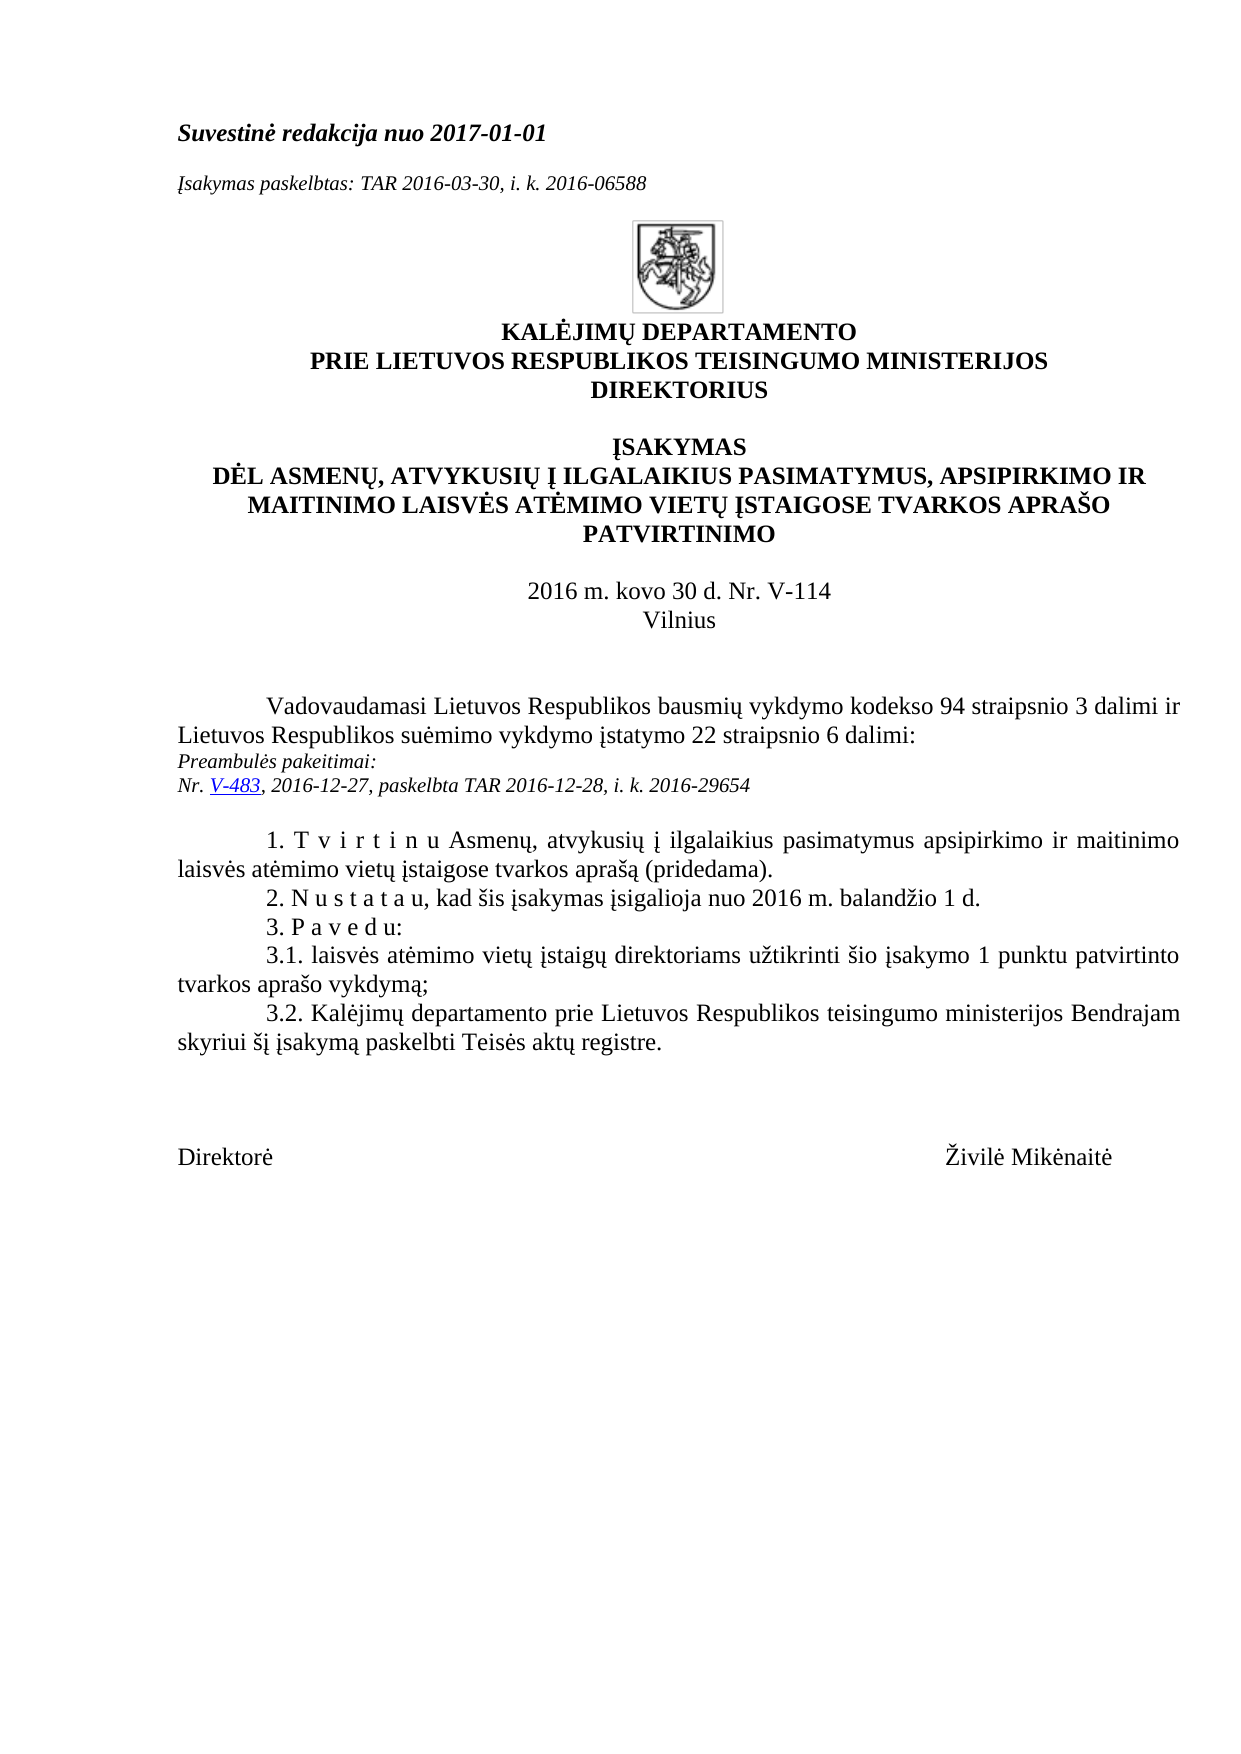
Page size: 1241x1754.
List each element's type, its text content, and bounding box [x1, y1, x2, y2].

text 3. P a v e d u: [177, 912, 1181, 941]
text ĮSAKYMAS [177, 432, 1181, 461]
text Direktorė Živilė Mikėnaitė [177, 1142, 1181, 1171]
text DIREKTORIUS [177, 375, 1181, 404]
text Vilnius [177, 605, 1181, 634]
text 3.1. laisvės atėmimo vietų įstaigų direktoriams užtikrinti šio įsakymo 1 punktu patvirtinto tvarkos aprašo vykdymą; [177, 941, 1181, 998]
text Suvestinė redakcija nuo 2017-01-01 [177, 118, 1181, 147]
text 1. T v i r t i n u Asmenų, atvykusių į ilgalaikius pasimatymus apsipirkimo ir maitinimo laisvės atėmimo vietų įstaigose tvarkos aprašą (pridedama). [177, 826, 1181, 883]
text Vadovaudamasi Lietuvos Respublikos bausmių vykdymo kodekso 94 straipsnio 3 dalimi ir Lietuvos Respublikos suėmimo vykdymo įstatymo 22 straipsnio 6 dalimi: [177, 691, 1181, 749]
text KALĖJIMŲ DEPARTAMENTO [177, 317, 1181, 346]
text 2. N u s t a t a u, kad šis įsakymas įsigalioja nuo 2016 m. balandžio 1 d. [177, 883, 1181, 912]
text Preambulės pakeitimai: [177, 749, 1181, 773]
text DĖL ASMENŲ, ATVYKUSIŲ Į ILGALAIKIUS PASIMATYMUS, APSIPIRKIMO IR MAITINIMO LAISVĖS ATĖMIMO VIETŲ ĮSTAIGOSE TVARKOS APRAŠO PATVIRTINIMO [177, 461, 1181, 547]
text 3.2. Kalėjimų departamento prie Lietuvos Respublikos teisingumo ministerijos Bendrajam skyriui šį įsakymą paskelbti Teisės aktų registre. [177, 998, 1181, 1056]
text 2016 m. kovo 30 d. Nr. V-114 [177, 576, 1181, 605]
text Įsakymas paskelbtas: TAR 2016-03-30, i. k. 2016-06588 [177, 171, 1181, 195]
text PRIE LIETUVOS RESPUBLIKOS TEISINGUMO MINISTERIJOS [177, 346, 1181, 375]
text Nr. V-483, 2016-12-27, paskelbta TAR 2016-12-28, i. k. 2016-29654 [177, 773, 1181, 797]
